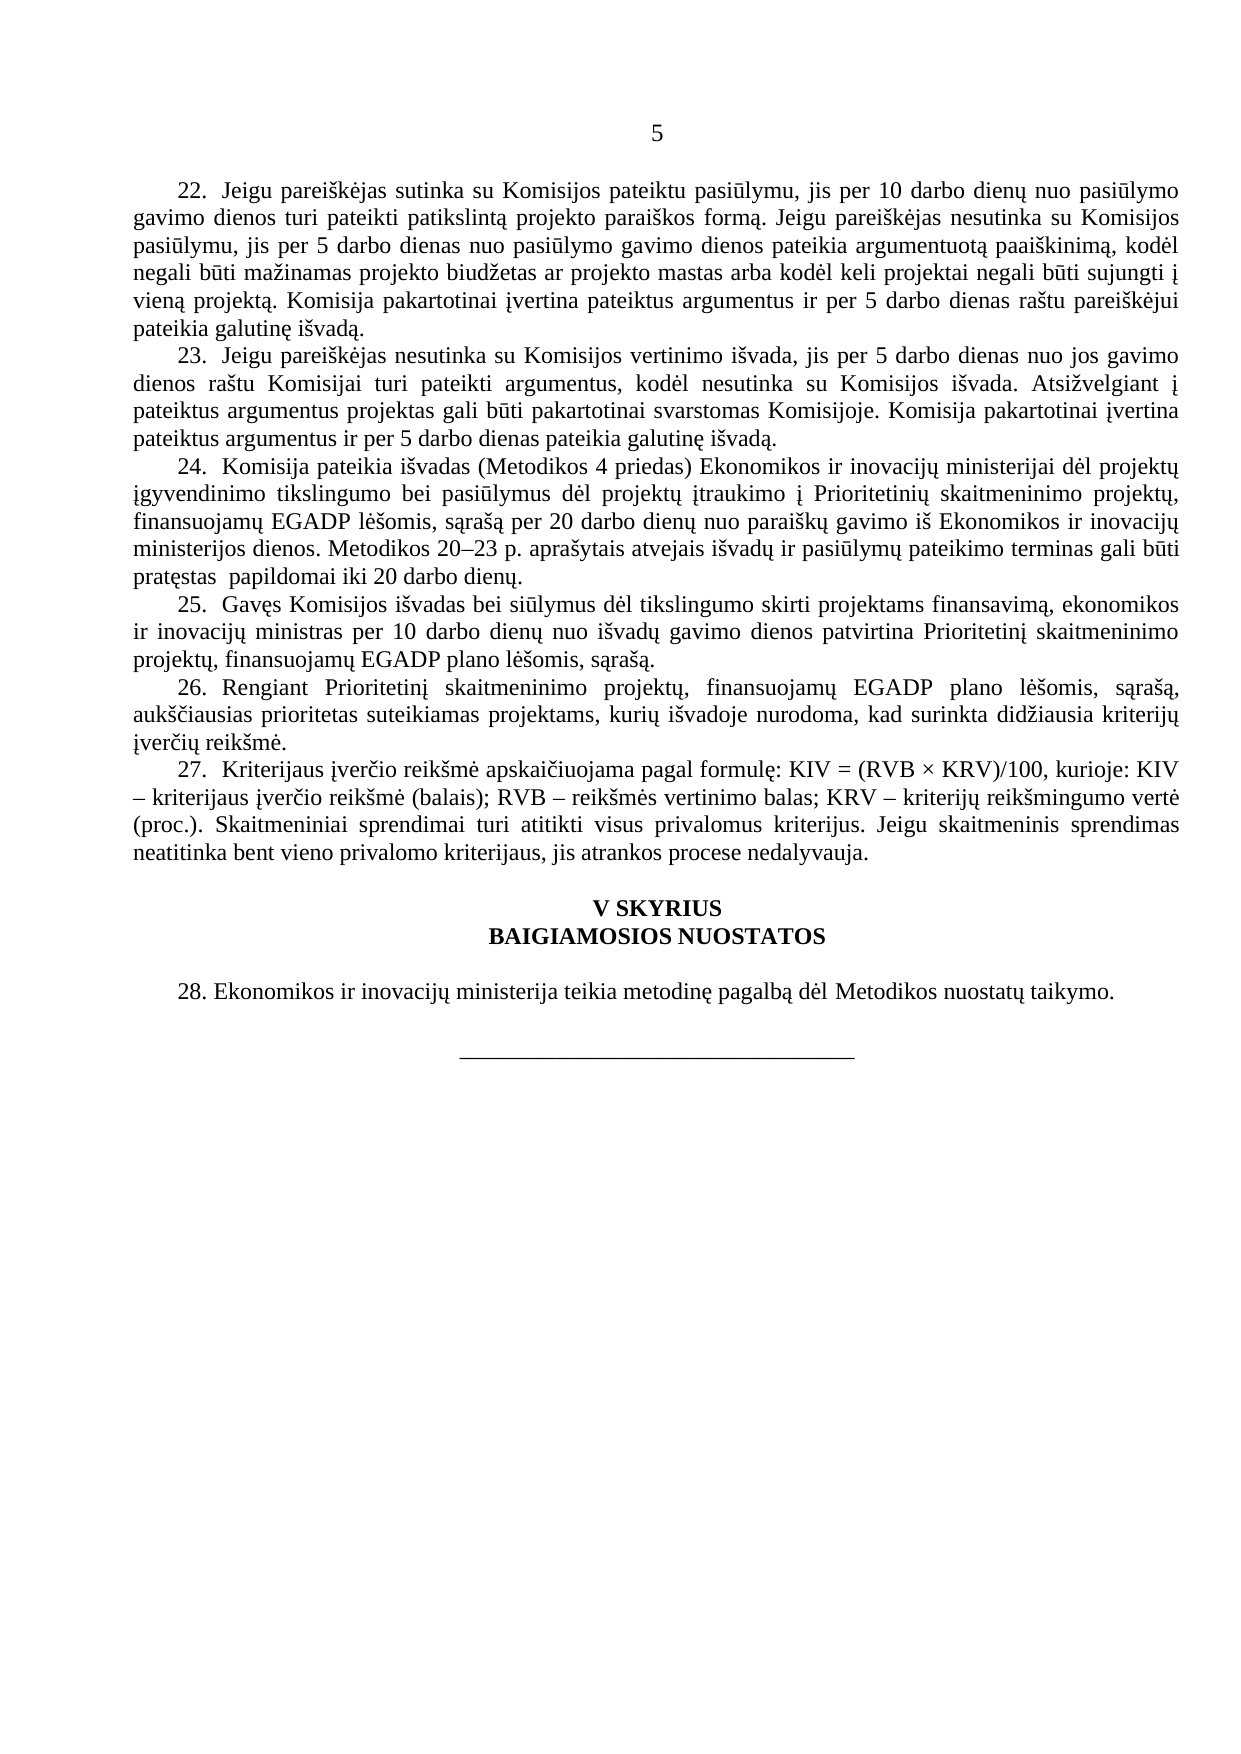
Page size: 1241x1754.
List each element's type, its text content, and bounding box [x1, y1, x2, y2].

text 28. Ekonomikos ir inovacijų ministerija teikia metodinę pagalbą dėl Metodikos nuostatų taikymo. [133, 977, 1181, 1005]
text _________________________________ [133, 1034, 1181, 1061]
text V SKYRIUS [133, 894, 1181, 922]
text 26. Rengiant Prioritetinį skaitmeninimo projektų, finansuojamų EGADP plano lėšomis, sąrašą, aukščiausias prioritetas suteikiamas projektams, kurių išvadoje nurodoma, kad surinkta didžiausia kriterijų įverčių reikšmė. [133, 672, 1181, 755]
text 27. Kriterijaus įverčio reikšmė apskaičiuojama pagal formulę: KIV = (RVB × KRV)/100, kurioje: KIV – kriterijaus įverčio reikšmė (balais); RVB – reikšmės vertinimo balas; KRV – kriterijų reikšmingumo vertė (proc.). Skaitmeniniai sprendimai turi atitikti visus privalomus kriterijus. Jeigu skaitmeninis sprendimas neatitinka bent vieno privalomo kriterijaus, jis atrankos procese nedalyvauja. [133, 755, 1181, 866]
text 25. Gavęs Komisijos išvadas bei siūlymus dėl tikslingumo skirti projektams finansavimą, ekonomikos ir inovacijų ministras per 10 darbo dienų nuo išvadų gavimo dienos patvirtina Prioritetinį skaitmeninimo projektų, finansuojamų EGADP plano lėšomis, sąrašą. [133, 590, 1181, 672]
text 22. Jeigu pareiškėjas sutinka su Komisijos pateiktu pasiūlymu, jis per 10 darbo dienų nuo pasiūlymo gavimo dienos turi pateikti patikslintą projekto paraiškos formą. Jeigu pareiškėjas nesutinka su Komisijos pasiūlymu, jis per 5 darbo dienas nuo pasiūlymo gavimo dienos pateikia argumentuotą paaiškinimą, kodėl negali būti mažinamas projekto biudžetas ar projekto mastas arba kodėl keli projektai negali būti sujungti į vieną projektą. Komisija pakartotinai įvertina pateiktus argumentus ir per 5 darbo dienas raštu pareiškėjui pateikia galutinę išvadą. [133, 176, 1181, 341]
text BAIGIAMOSIOS NUOSTATOS [133, 922, 1181, 950]
text 23. Jeigu pareiškėjas nesutinka su Komisijos vertinimo išvada, jis per 5 darbo dienas nuo jos gavimo dienos raštu Komisijai turi pateikti argumentus, kodėl nesutinka su Komisijos išvada. Atsižvelgiant į pateiktus argumentus projektas gali būti pakartotinai svarstomas Komisijoje. Komisija pakartotinai įvertina pateiktus argumentus ir per 5 darbo dienas pateikia galutinę išvadą. [133, 341, 1181, 452]
text 24. Komisija pateikia išvadas (Metodikos 4 priedas) Ekonomikos ir inovacijų ministerijai dėl projektų įgyvendinimo tikslingumo bei pasiūlymus dėl projektų įtraukimo į Prioritetinių skaitmeninimo projektų, finansuojamų EGADP lėšomis, sąrašą per 20 darbo dienų nuo paraiškų gavimo iš Ekonomikos ir inovacijų ministerijos dienos. Metodikos 20–23 p. aprašytais atvejais išvadų ir pasiūlymų pateikimo terminas gali būti pratęstas papildomai iki 20 darbo dienų. [133, 452, 1181, 590]
